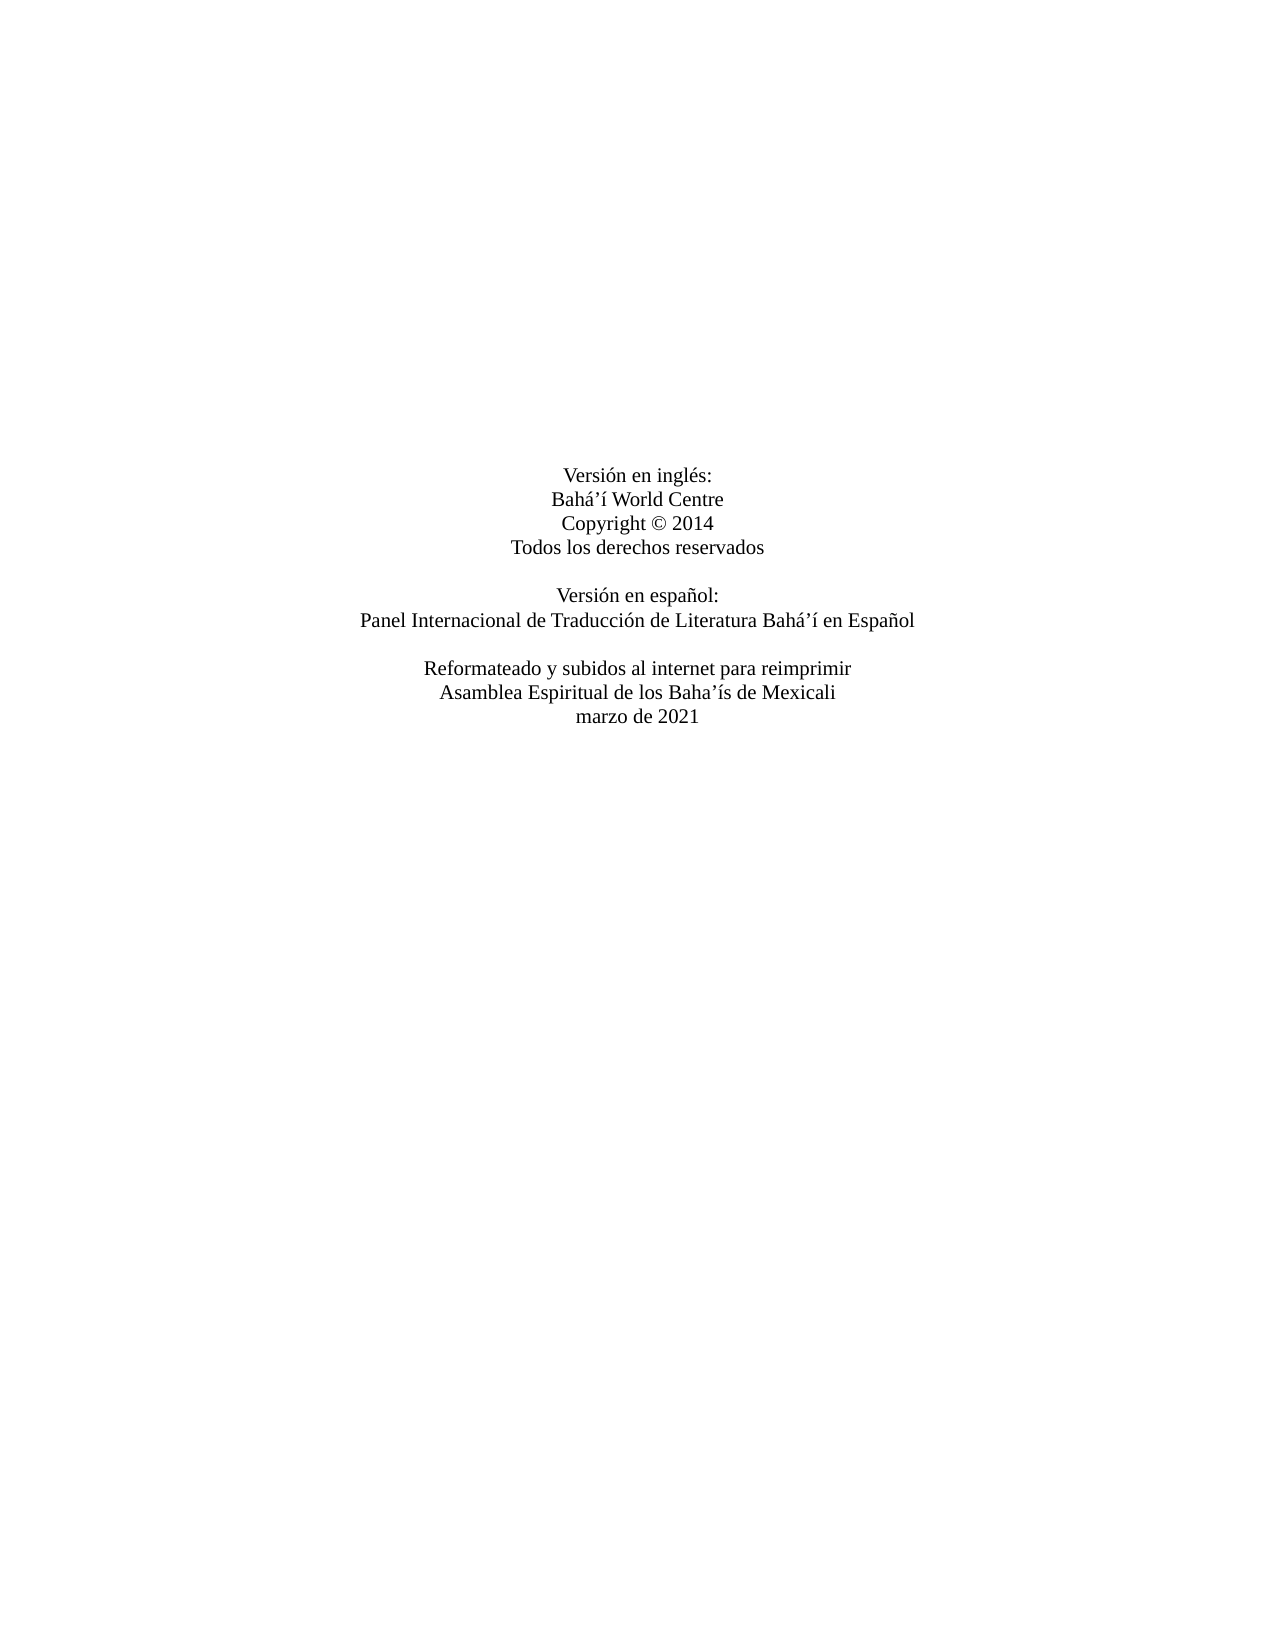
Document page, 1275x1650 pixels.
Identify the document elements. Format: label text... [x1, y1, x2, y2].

text Reformateado y subidos al internet para reimprimir [118, 656, 1157, 680]
text Bahá’í World Centre [118, 487, 1157, 511]
text Asamblea Espiritual de los Baha’ís de Mexicali [118, 680, 1157, 704]
text Panel Internacional de Traducción de Literatura Bahá’í en Español [118, 607, 1157, 632]
text marzo de 2021 [118, 704, 1157, 728]
text Todos los derechos reservados [118, 535, 1157, 559]
text Versión en español: [118, 583, 1157, 607]
text Versión en inglés: [118, 463, 1157, 487]
text Copyright © 2014 [118, 511, 1157, 535]
